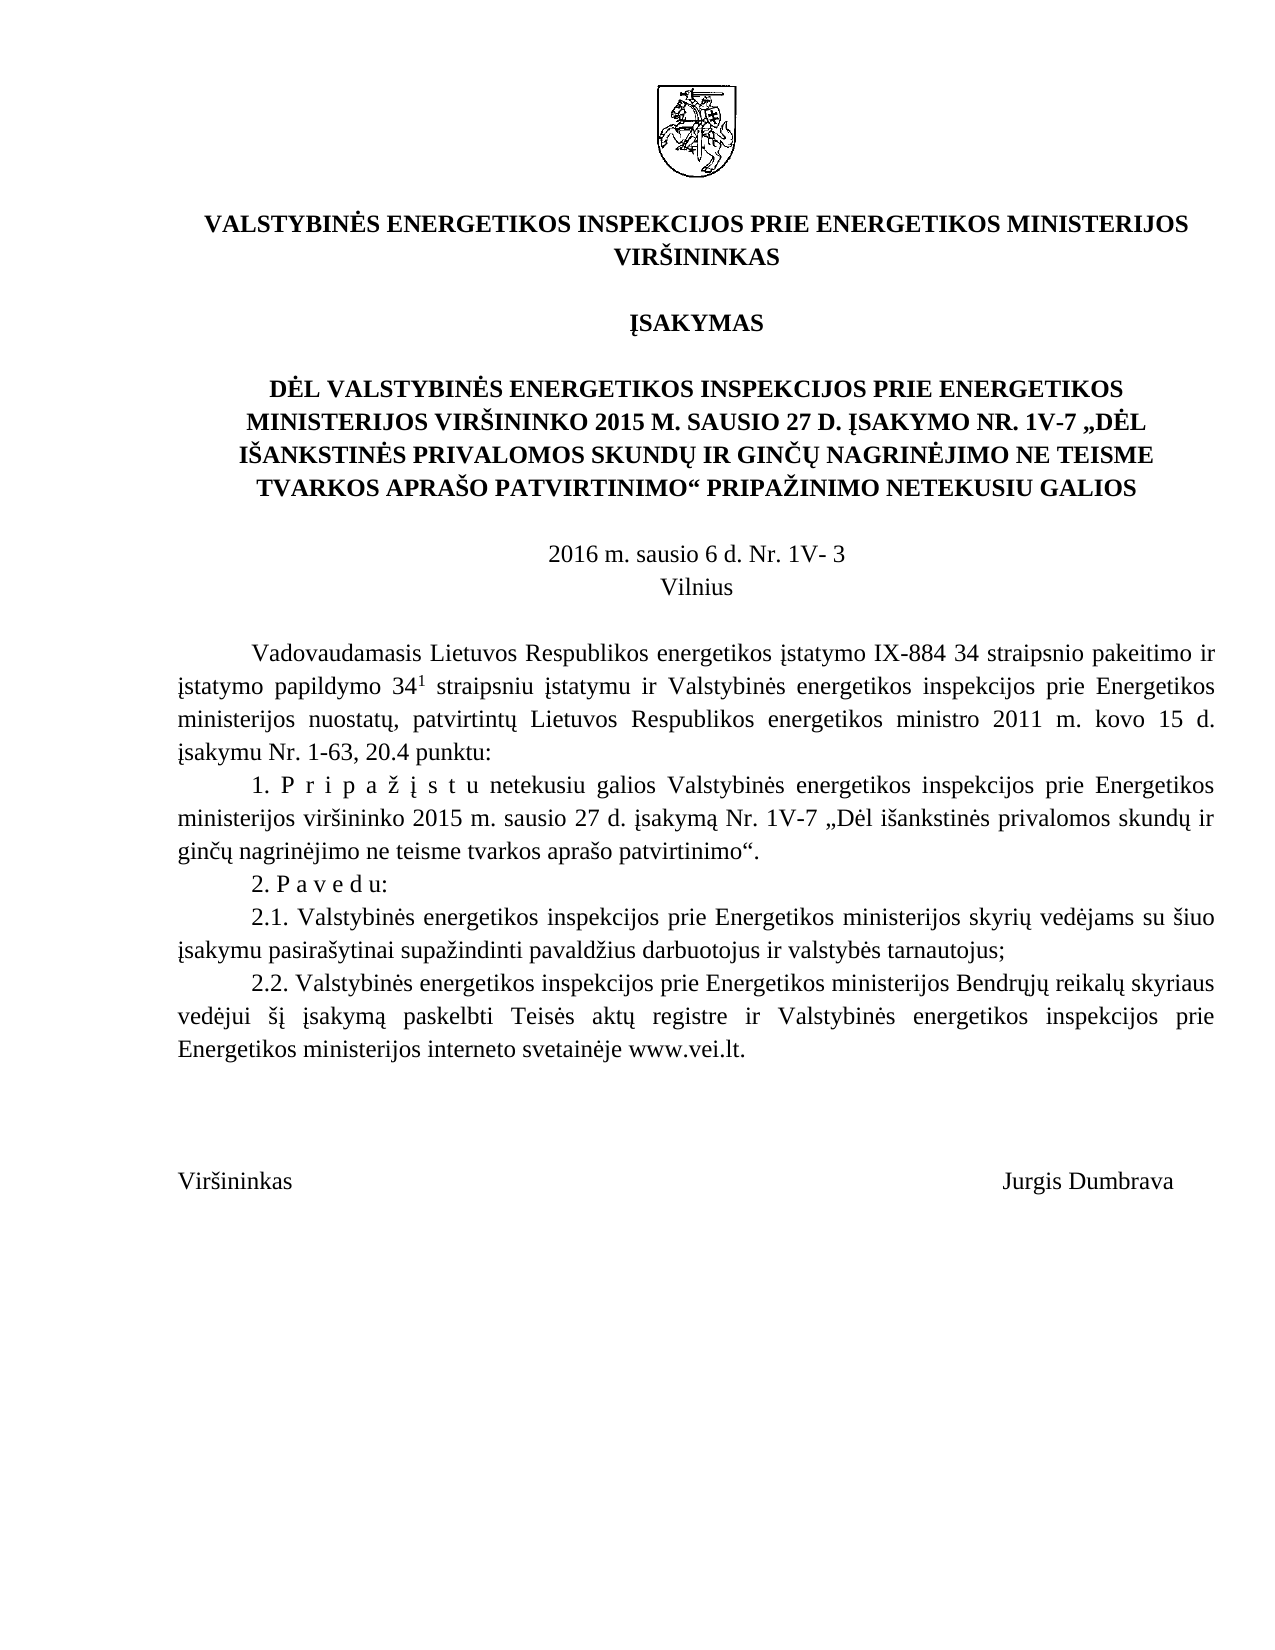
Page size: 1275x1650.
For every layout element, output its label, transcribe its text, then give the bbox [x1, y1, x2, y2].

text Vilnius [177, 572, 1216, 601]
text VALSTYBINĖS ENERGETIKOS INSPEKCIJOS PRIE ENERGETIKOS MINISTERIJOS [177, 209, 1216, 237]
text VIRŠININKAS [177, 242, 1216, 270]
text ĮSAKYMAS [177, 308, 1216, 336]
text 2016 m. sausio 6 d. Nr. 1V- 3 [177, 539, 1216, 568]
text Vadovaudamasis Lietuvos Respublikos energetikos įstatymo IX-884 34 straipsnio pakeitimo ir įstatymo papildymo 341 straipsniu įstatymu ir Valstybinės energetikos inspekcijos prie Energetikos ministerijos nuostatų, patvirtintų Lietuvos Respublikos energetikos ministro 2011 m. kovo 15 d. įsakymu Nr. 1-63, 20.4 punktu: [177, 638, 1216, 766]
text 1. P r i p a ž į s t u netekusiu galios Valstybinės energetikos inspekcijos prie Energetikos ministerijos viršininko 2015 m. sausio 27 d. įsakymą Nr. 1V-7 „Dėl išankstinės privalomos skundų ir ginčų nagrinėjimo ne teisme tvarkos aprašo patvirtinimo“. [177, 770, 1216, 865]
text 2. P a v e d u: [177, 869, 1216, 898]
text 2.2. Valstybinės energetikos inspekcijos prie Energetikos ministerijos Bendrųjų reikalų skyriaus vedėjui šį įsakymą paskelbti Teisės aktų registre ir Valstybinės energetikos inspekcijos prie Energetikos ministerijos interneto svetainėje www.vei.lt. [177, 968, 1216, 1063]
text DĖL VALSTYBINĖS ENERGETIKOS INSPEKCIJOS PRIE ENERGETIKOS MINISTERIJOS VIRŠININKO 2015 M. SAUSIO 27 D. ĮSAKYMO NR. 1V-7 „DĖL IŠANKSTINĖS PRIVALOMOS SKUNDŲ IR GINČŲ NAGRINĖJIMO NE TEISME TVARKOS APRAŠO PATVIRTINIMO“ PRIPAŽINIMO NETEKUSIU GALIOS [177, 374, 1216, 502]
text Viršininkas Jurgis Dumbrava [177, 1166, 1231, 1195]
text 2.1. Valstybinės energetikos inspekcijos prie Energetikos ministerijos skyrių vedėjams su šiuo įsakymu pasirašytinai supažindinti pavaldžius darbuotojus ir valstybės tarnautojus; [177, 902, 1216, 964]
